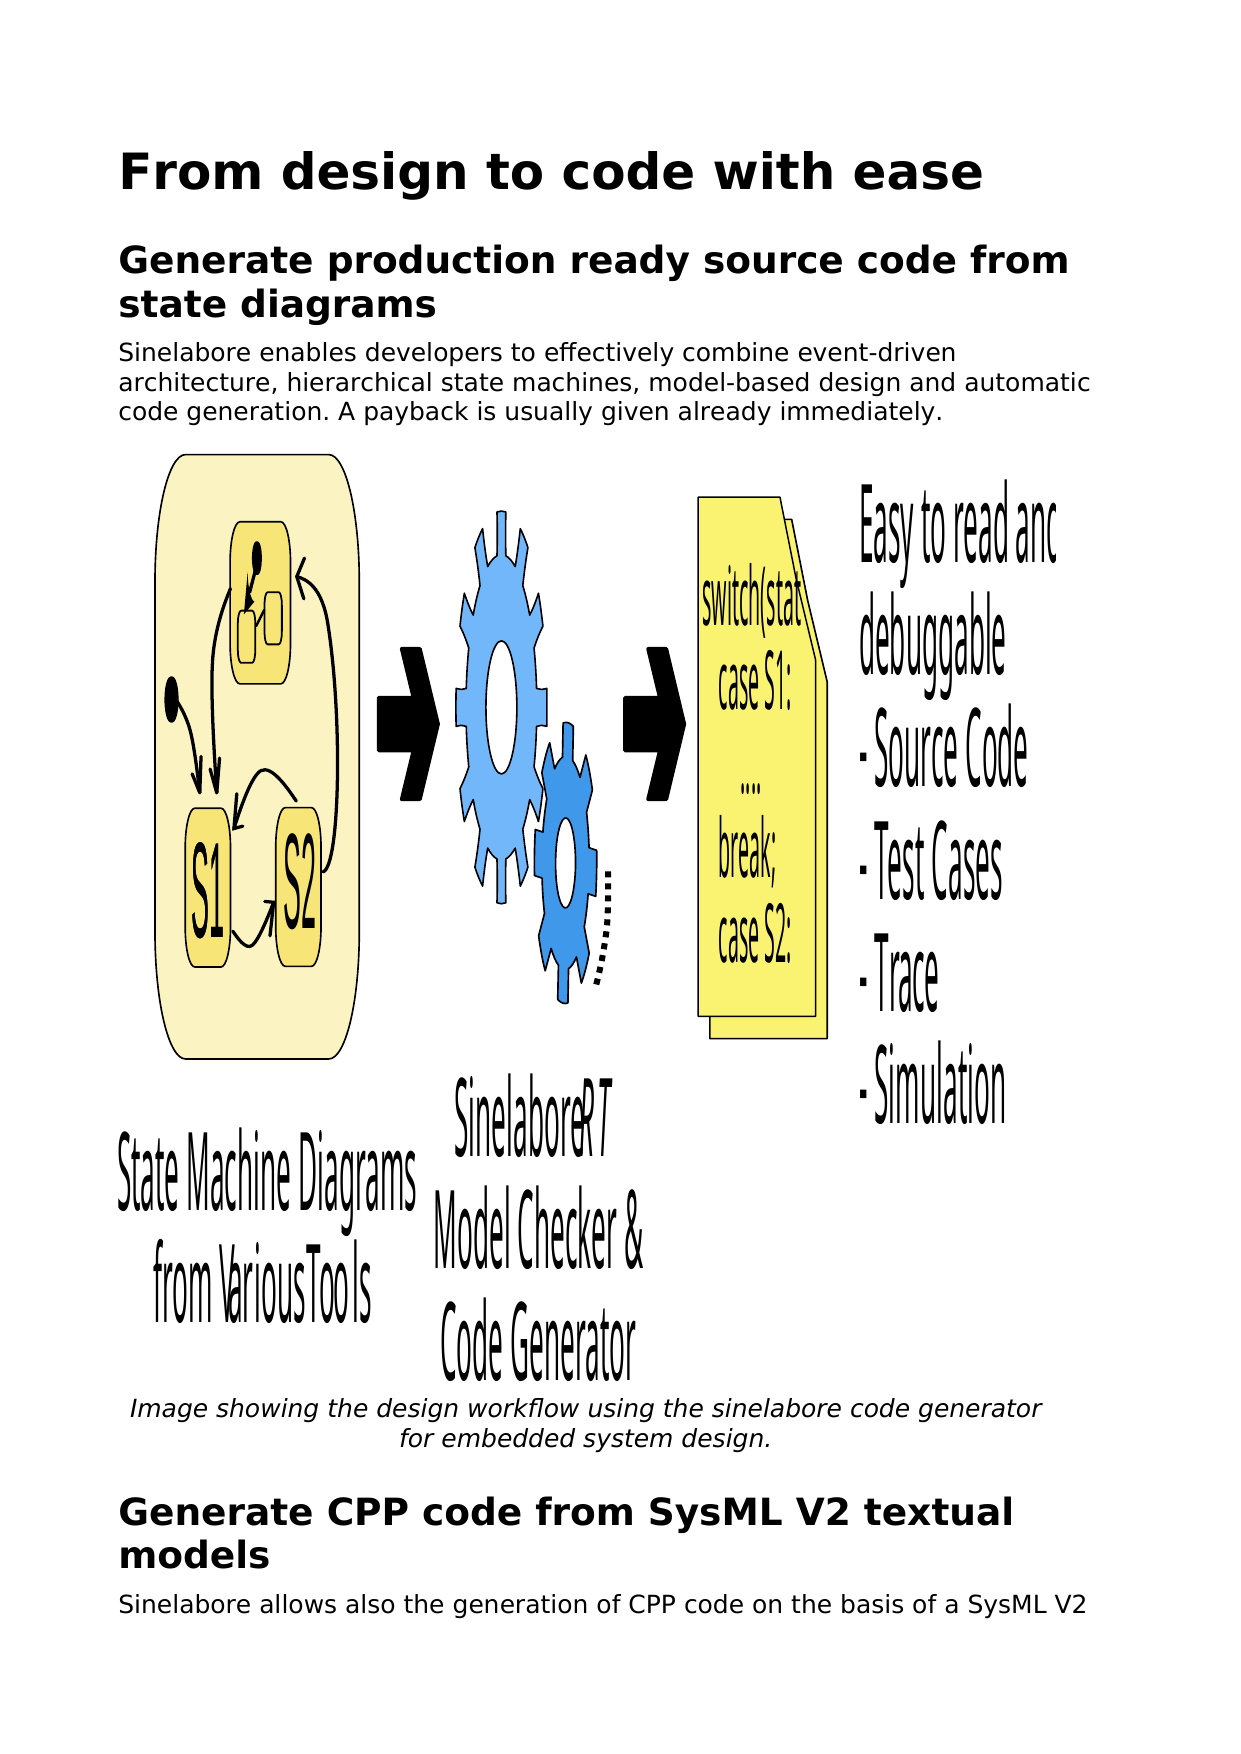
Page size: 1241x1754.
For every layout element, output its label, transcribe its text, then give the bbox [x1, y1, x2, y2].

text Sinelabore enables developers to effectively combine event-driven architecture, hierarchical state machines, model-based design and automatic code generation. A payback is usually given already immediately. [118, 339, 1122, 426]
subtitle Generate CPP code from SysML V2 textual models [118, 1490, 1122, 1578]
subtitle From design to code with ease [118, 143, 1122, 201]
text Sinelabore allows also the generation of CPP code on the basis of a SysML V2 [118, 1590, 1122, 1619]
subtitle Generate production ready source code from state diagrams [118, 239, 1122, 326]
text Image showing the design workflow using the sinelabore code generator for embedded system design. [118, 451, 1056, 1453]
